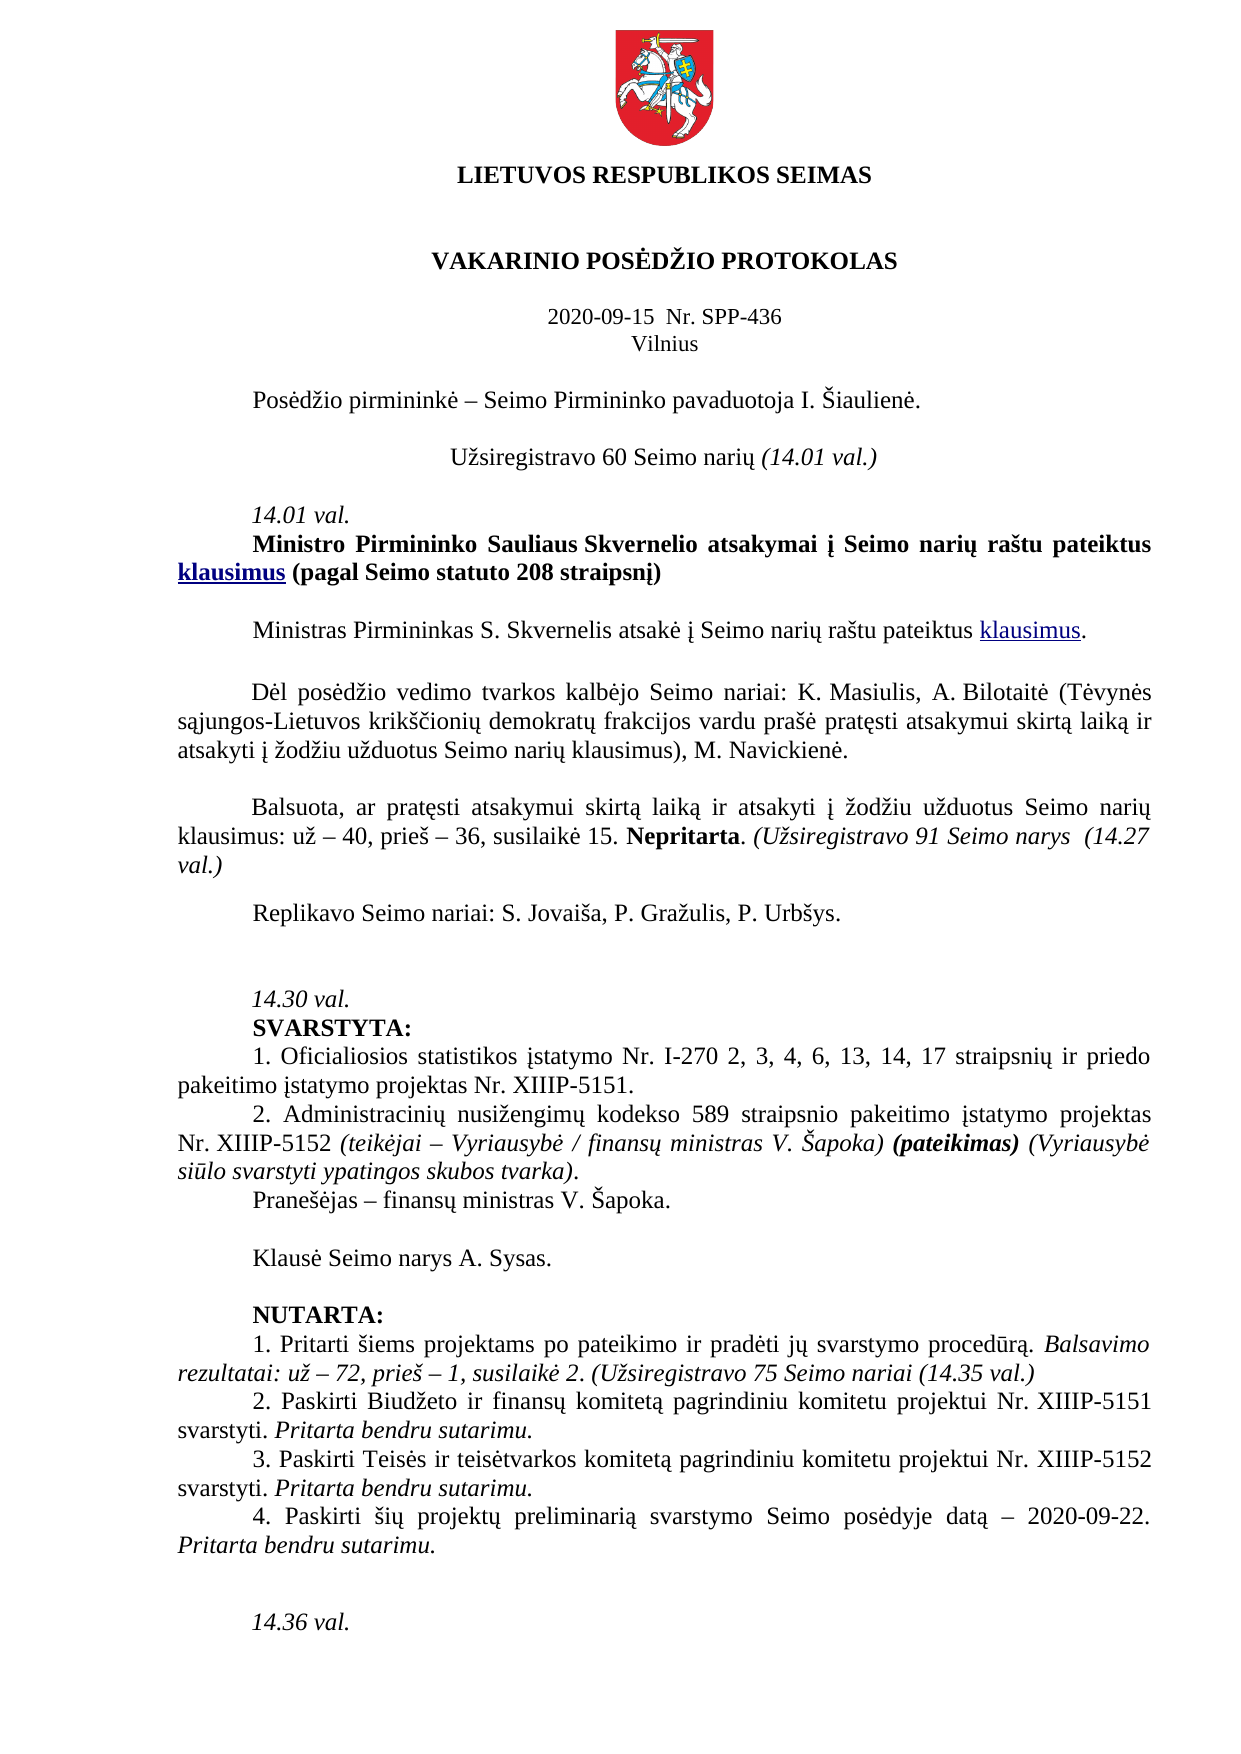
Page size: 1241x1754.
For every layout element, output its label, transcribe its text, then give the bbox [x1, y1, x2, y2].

text 1. Pritarti šiems projektams po pateikimo ir pradėti jų svarstymo procedūrą. Balsavimo rezultatai: už – 72, prieš – 1, susilaikė 2. (Užsiregistravo 75 Seimo nariai (14.35 val.) [177, 1329, 1152, 1386]
text Posėdžio pirmininkė – Seimo Pirmininko pavaduotoja I. Šiaulienė. [177, 385, 1152, 414]
text VAKARINIO POSĖDŽIO PROTOKOLAS [177, 246, 1152, 275]
text 14.01 val. [177, 500, 1152, 529]
text 2. Paskirti Biudžeto ir finansų komitetą pagrindiniu komitetu projektui Nr. XIIIP-5151 svarstyti. Pritarta bendru sutarimu. [177, 1386, 1152, 1444]
text 2020-09-15 Nr. SPP-436 [177, 303, 1152, 330]
text 14.36 val. [177, 1607, 1152, 1636]
text 2. Administracinių nusižengimų kodekso 589 straipsnio pakeitimo įstatymo projektas Nr. XIIIP-5152 (teikėjai – Vyriausybė / finansų ministras V. Šapoka) (pateikimas) (Vyriausybė siūlo svarstyti ypatingos skubos tvarka). [177, 1099, 1152, 1185]
text NUTARTA: [177, 1300, 1152, 1329]
text SVARSTYTA: [177, 1013, 1152, 1041]
text 14.30 val. [177, 984, 1152, 1013]
text 3. Paskirti Teisės ir teisėtvarkos komitetą pagrindiniu komitetu projektui Nr. XIIIP-5152 svarstyti. Pritarta bendru sutarimu. [177, 1444, 1152, 1501]
text 4. Paskirti šių projektų preliminarią svarstymo Seimo posėdyje datą – 2020-09-22. Pritarta bendru sutarimu. [177, 1501, 1152, 1559]
text Vilnius [177, 330, 1152, 356]
text Lietuvos Respublikos Seimas [177, 160, 1152, 188]
text Replikavo Seimo nariai: S. Jovaiša, P. Gražulis, P. Urbšys. [177, 898, 1152, 926]
text Ministro Pirmininko Sauliaus Skvernelio atsakymai į Seimo narių raštu pateiktus klausimus (pagal Seimo statuto 208 straipsnį) [177, 529, 1152, 586]
text Klausė Seimo narys A. Sysas. [177, 1243, 1152, 1271]
text Ministras Pirmininkas S. Skvernelis atsakė į Seimo narių raštu pateiktus klausimus. [177, 615, 1152, 644]
text Balsuota, ar pratęsti atsakymui skirtą laiką ir atsakyti į žodžiu užduotus Seimo narių klausimus: už – 40, prieš – 36, susilaikė 15. Nepritarta. (Užsiregistravo 91 Seimo narys (14.27 val.) [177, 792, 1152, 878]
text Dėl posėdžio vedimo tvarkos kalbėjo Seimo nariai: K. Masiulis, A. Bilotaitė (Tėvynės sąjungos-Lietuvos krikščionių demokratų frakcijos vardu prašė pratęsti atsakymui skirtą laiką ir atsakyti į žodžiu užduotus Seimo narių klausimus), M. Navickienė. [177, 677, 1152, 763]
text Pranešėjas – finansų ministras V. Šapoka. [177, 1185, 1152, 1214]
text Užsiregistravo 60 Seimo narių (14.01 val.) [177, 442, 1152, 471]
text 1. Oficialiosios statistikos įstatymo Nr. I-270 2, 3, 4, 6, 13, 14, 17 straipsnių ir priedo pakeitimo įstatymo projektas Nr. XIIIP-5151. [177, 1041, 1152, 1099]
